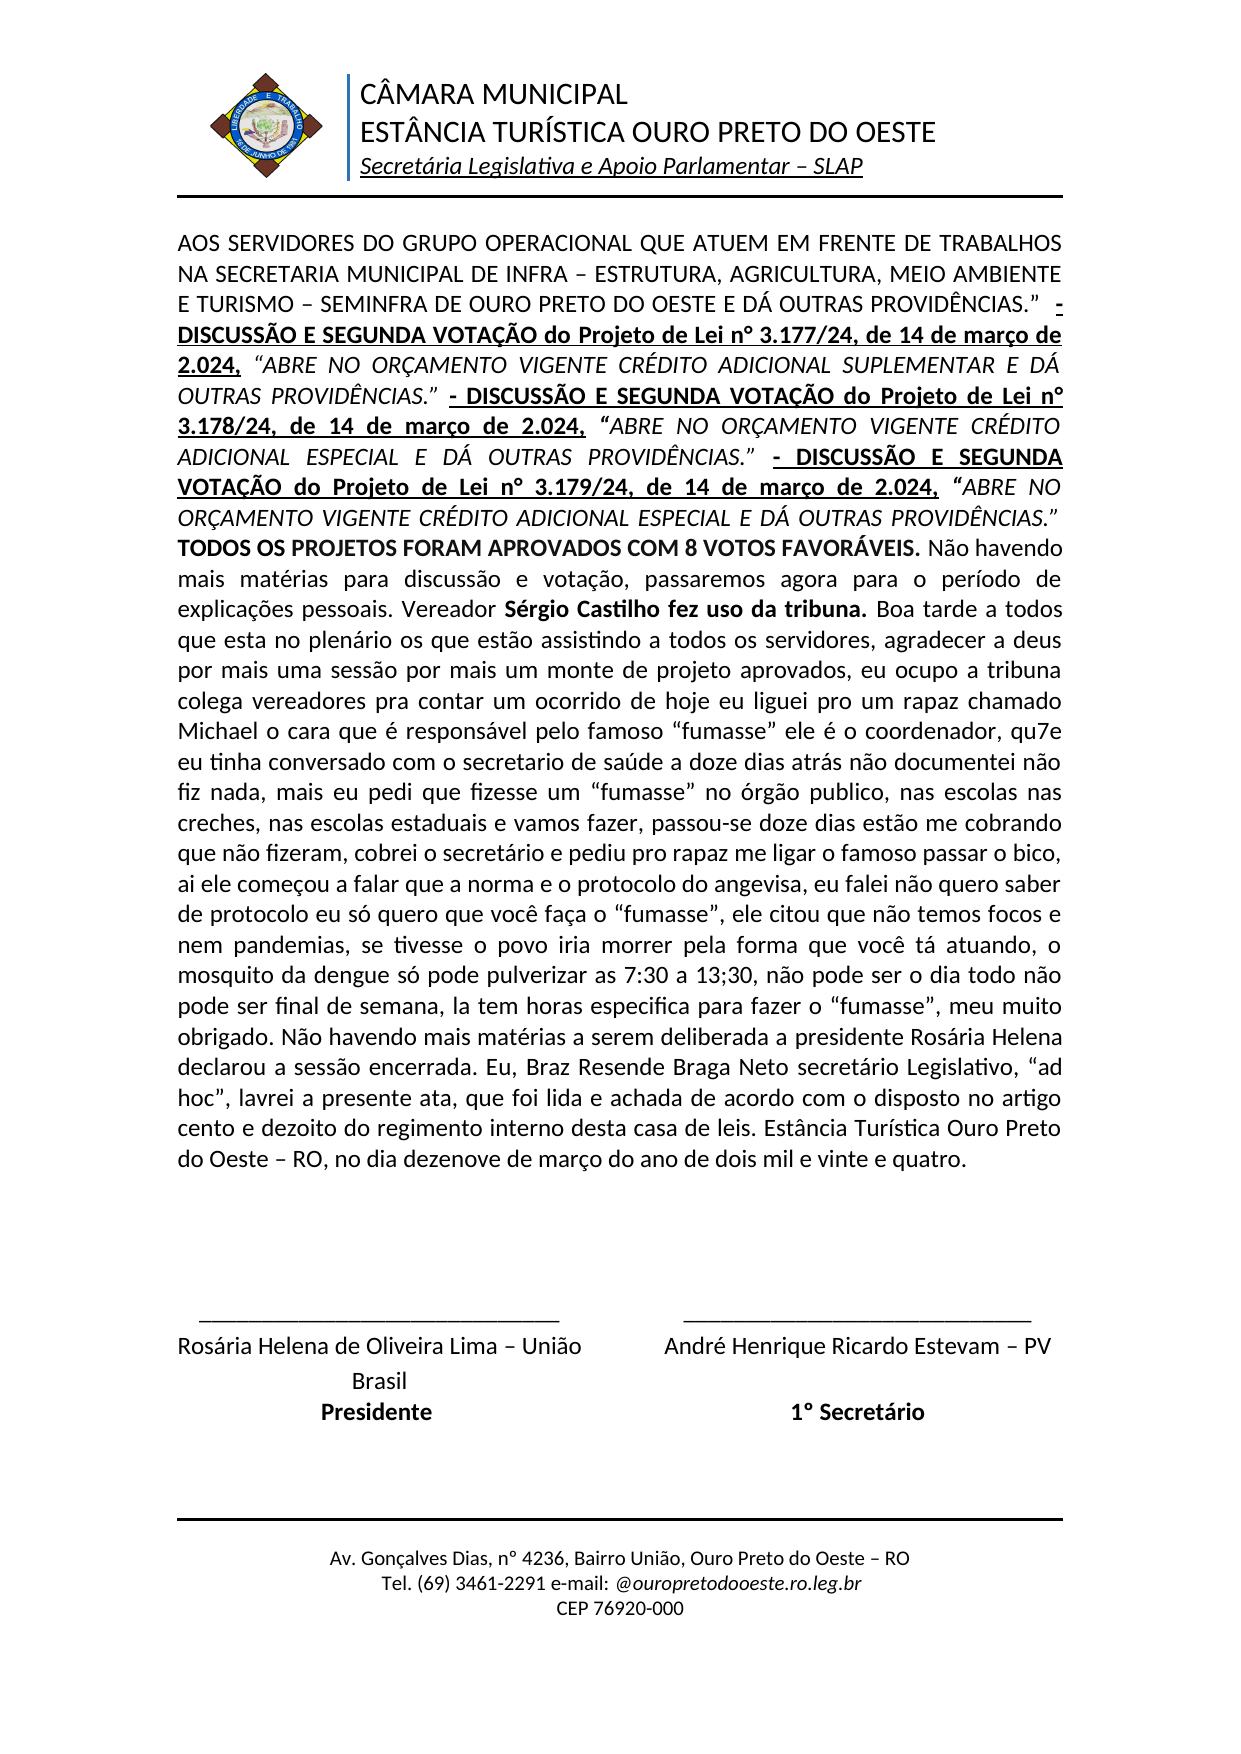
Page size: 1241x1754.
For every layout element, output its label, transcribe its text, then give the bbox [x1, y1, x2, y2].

table_header ____________________________ André Henrique Ricardo Estevam – PV [607, 1295, 1108, 1396]
table_cell 1º Secretário [607, 1396, 1108, 1426]
text AOS SERVIDORES DO GRUPO OPERACIONAL QUE ATUEM EM FRENTE DE TRABALHOS NA SECRETARIA MUNICIPAL DE INFRA – ESTRUTURA, AGRICULTURA, MEIO AMBIENTE E TURISMO – SEMINFRA DE OURO PRETO DO OESTE E DÁ OUTRAS PROVIDÊNCIAS.” - DISCUSSÃO E SEGUNDA VOTAÇÃO do Projeto de Lei n° 3.177/24, de 14 de março de 2.024, “ABRE NO ORÇAMENTO VIGENTE CRÉDITO ADICIONAL SUPLEMENTAR E DÁ OUTRAS PROVIDÊNCIAS.” - DISCUSSÃO E SEGUNDA VOTAÇÃO do Projeto de Lei n° 3.178/24, de 14 de março de 2.024, “ABRE NO ORÇAMENTO VIGENTE CRÉDITO ADICIONAL ESPECIAL E DÁ OUTRAS PROVIDÊNCIAS.” - DISCUSSÃO E SEGUNDA VOTAÇÃO do Projeto de Lei n° 3.179/24, de 14 de março de 2.024, “ABRE NO ORÇAMENTO VIGENTE CRÉDITO ADICIONAL ESPECIAL E DÁ OUTRAS PROVIDÊNCIAS.” TODOS OS PROJETOS FORAM APROVADOS COM 8 VOTOS FAVORÁVEIS. Não havendo mais matérias para discussão e votação, passaremos agora para o período de explicações pessoais. Vereador Sérgio Castilho fez uso da tribuna. Boa tarde a todos que esta no plenário os que estão assistindo a todos os servidores, agradecer a deus por mais uma sessão por mais um monte de projeto aprovados, eu ocupo a tribuna colega vereadores pra contar um ocorrido de hoje eu liguei pro um rapaz chamado Michael o cara que é responsável pelo famoso “fumasse” ele é o coordenador, qu7e eu tinha conversado com o secretario de saúde a doze dias atrás não documentei não fiz nada, mais eu pedi que fizesse um “fumasse” no órgão publico, nas escolas nas creches, nas escolas estaduais e vamos fazer, passou-se doze dias estão me cobrando que não fizeram, cobrei o secretário e pediu pro rapaz me ligar o famoso passar o bico, ai ele começou a falar que a norma e o protocolo do angevisa, eu falei não quero saber de protocolo eu só quero que você faça o “fumasse”, ele citou que não temos focos e nem pandemias, se tivesse o povo iria morrer pela forma que você tá atuando, o mosquito da dengue só pode pulverizar as 7:30 a 13;30, não pode ser o dia todo não pode ser final de semana, la tem horas especifica para fazer o “fumasse”, meu muito obrigado. Não havendo mais matérias a serem deliberada a presidente Rosária Helena declarou a sessão encerrada. Eu, Braz Resende Braga Neto secretário Legislativo, “ad hoc”, lavrei a presente ata, que foi lida e achada de acordo com o disposto no artigo cento e dezoito do regimento interno desta casa de leis. Estância Turística Ouro Preto do Oeste – RO, no dia dezenove de março do ano de dois mil e vinte e quatro. [177, 227, 1063, 1173]
picture [210, 73, 323, 178]
table_header _____________________________ Rosária Helena de Oliveira Lima – União Brasil [152, 1295, 607, 1396]
table_cell Presidente [152, 1396, 607, 1426]
